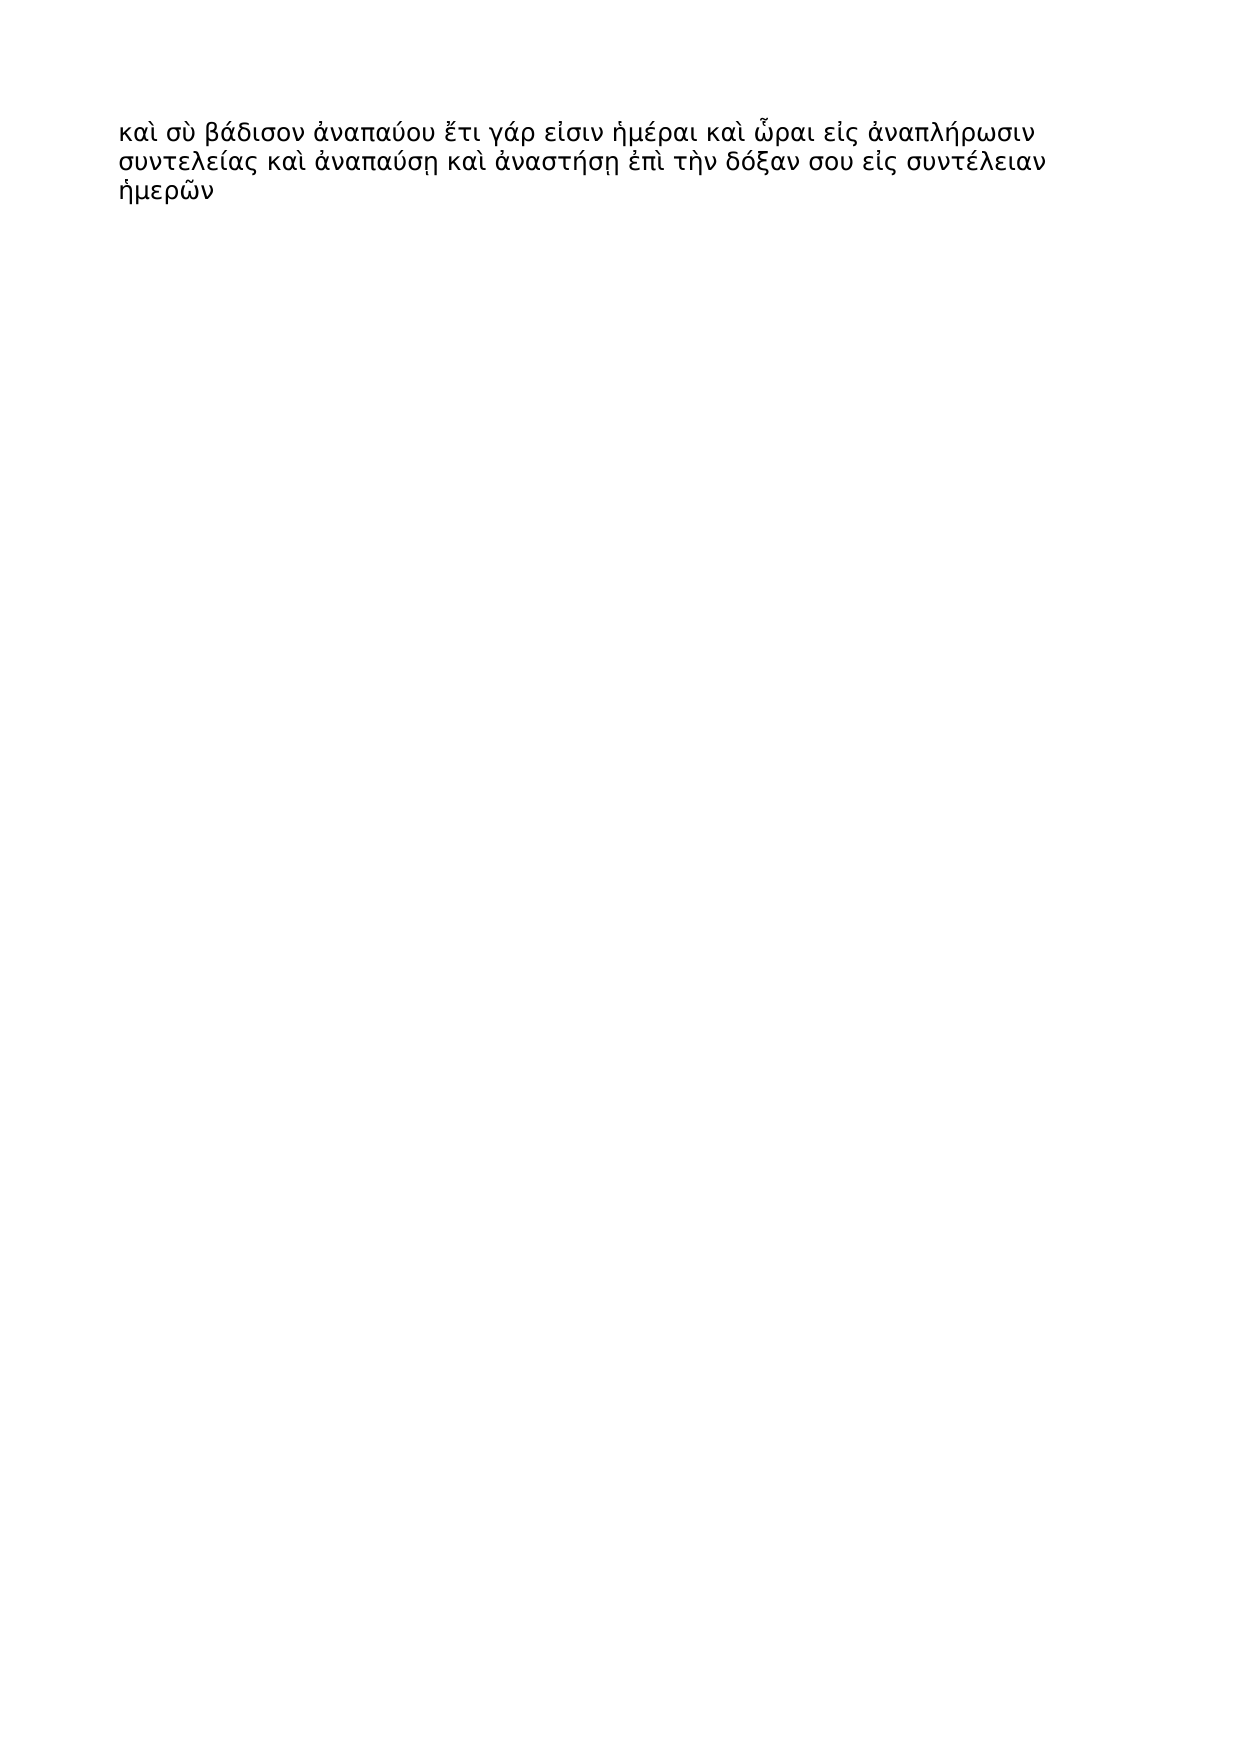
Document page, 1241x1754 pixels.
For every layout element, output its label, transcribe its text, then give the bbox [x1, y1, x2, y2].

text καὶ σὺ βάδισον ἀναπαύου ἔτι γάρ εἰσιν ἡμέραι καὶ ὧραι εἰς ἀναπλήρωσιν συντελείας καὶ ἀναπαύσῃ καὶ ἀναστήσῃ ἐπὶ τὴν δόξαν σου εἰς συντέλειαν ἡμερῶν [118, 118, 1122, 206]
